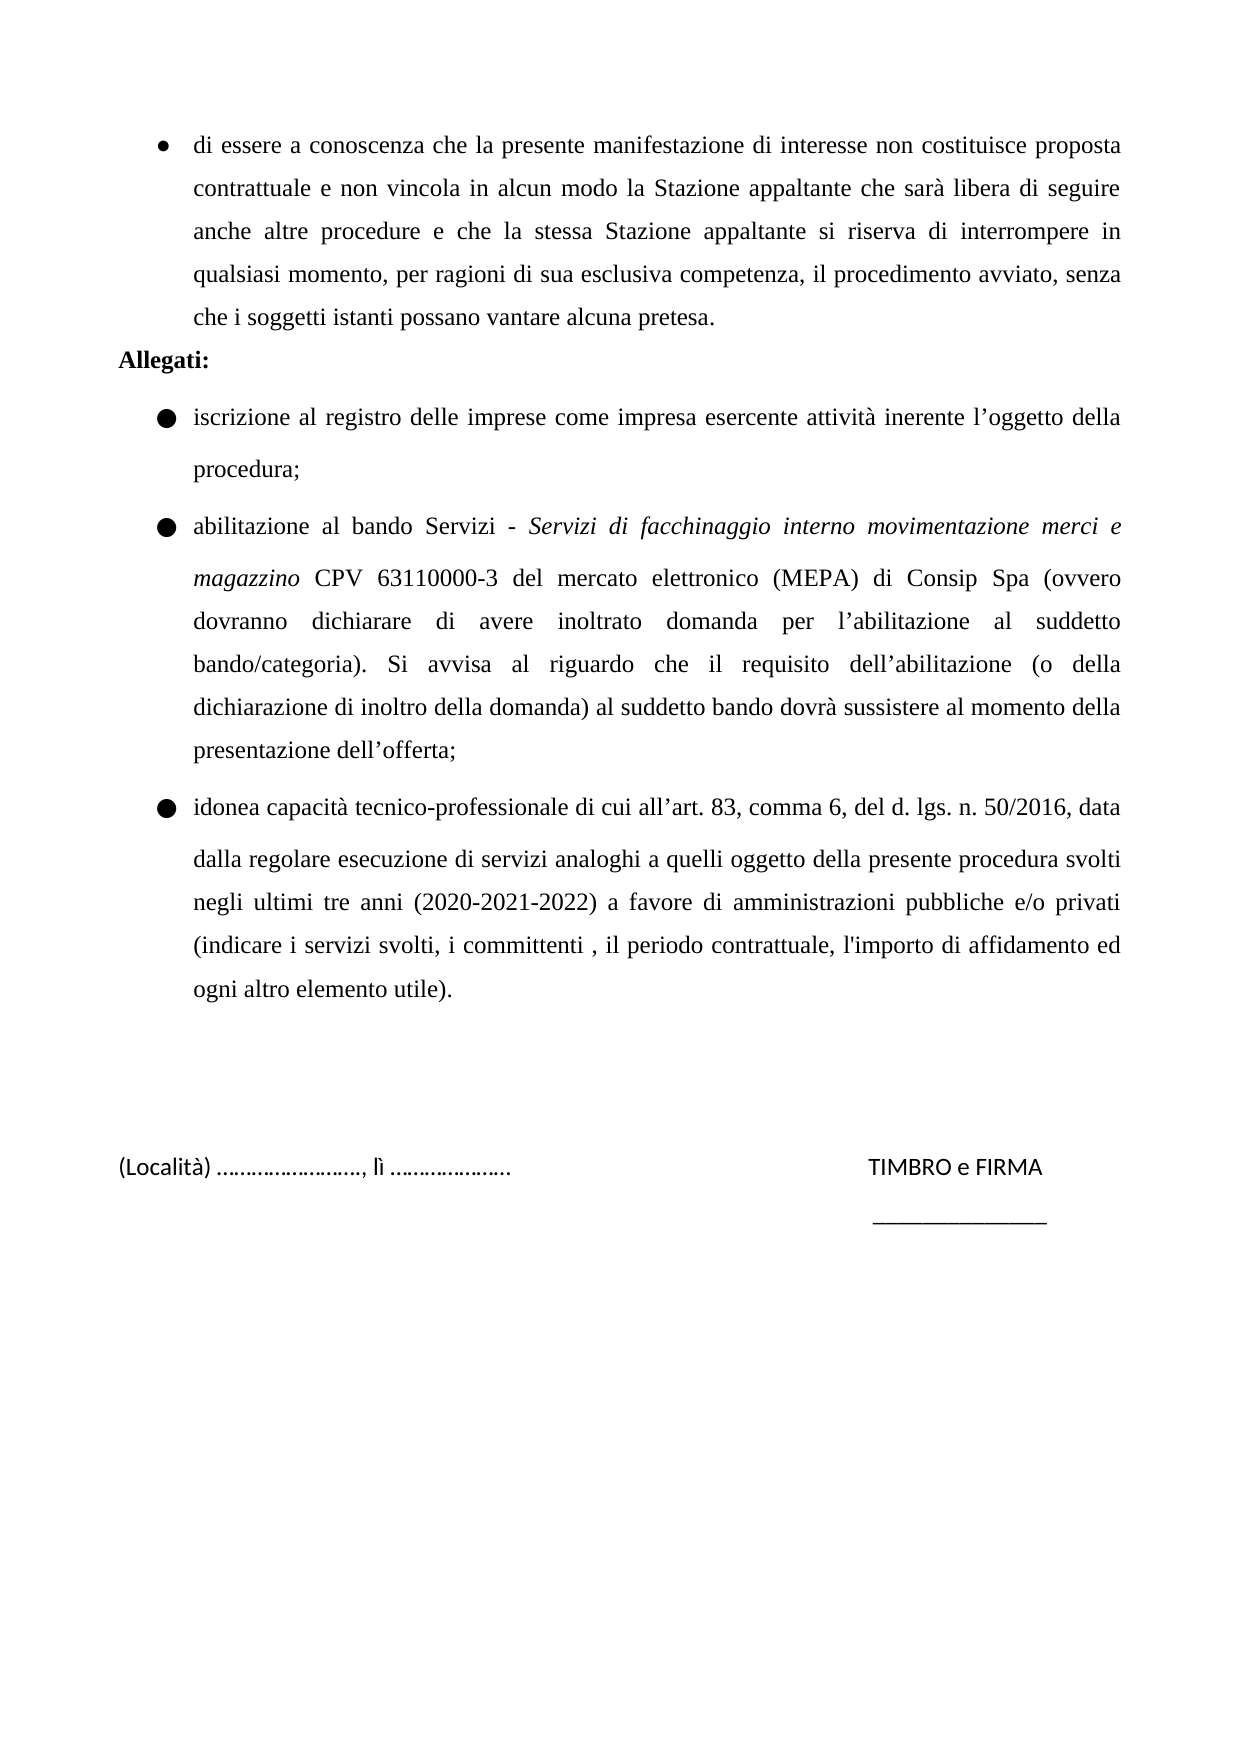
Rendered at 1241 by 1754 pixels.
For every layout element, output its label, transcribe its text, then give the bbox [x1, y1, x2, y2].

text Allegati: [118, 346, 1122, 374]
list abilitazione al bando Servizi - Servizi di facchinaggio interno movimentazione merci e magazzino CPV 63110000-3 del mercato elettronico (MEPA) di Consip Spa (ovvero dovranno dichiarare di avere inoltrato domanda per l’abilitazione al suddetto bando/categoria). Si avvisa al riguardo che il requisito dell’abilitazione (o della dichiarazione di inoltro della domanda) al suddetto bando dovrà sussistere al momento della presentazione dell’offerta; [156, 497, 1122, 764]
list iscrizione al registro delle imprese come impresa esercente attività inerente l’oggetto della procedura; [156, 389, 1122, 483]
list idonea capacità tecnico-professionale di cui all’art. 83, comma 6, del d. lgs. n. 50/2016, data dalla regolare esecuzione di servizi analoghi a quelli oggetto della presente procedura svolti negli ultimi tre anni (2020-2021-2022) a favore di amministrazioni pubbliche e/o privati (indicare i servizi svolti, i committenti , il periodo contrattuale, l'importo di affidamento ed ogni altro elemento utile). [156, 779, 1122, 1002]
list di essere a conoscenza che la presente manifestazione di interesse non costituisce proposta contrattuale e non vincola in alcun modo la Stazione appaltante che sarà libera di seguire anche altre procedure e che la stessa Stazione appaltante si riserva di interrompere in qualsiasi momento, per ragioni di sua esclusiva competenza, il procedimento avviato, senza che i soggetti istanti possano vantare alcuna pretesa. [156, 130, 1122, 331]
text ______________ [118, 1197, 1122, 1228]
text (Località) ……………………., lì ………………… TIMBRO e FIRMA [118, 1151, 1122, 1182]
